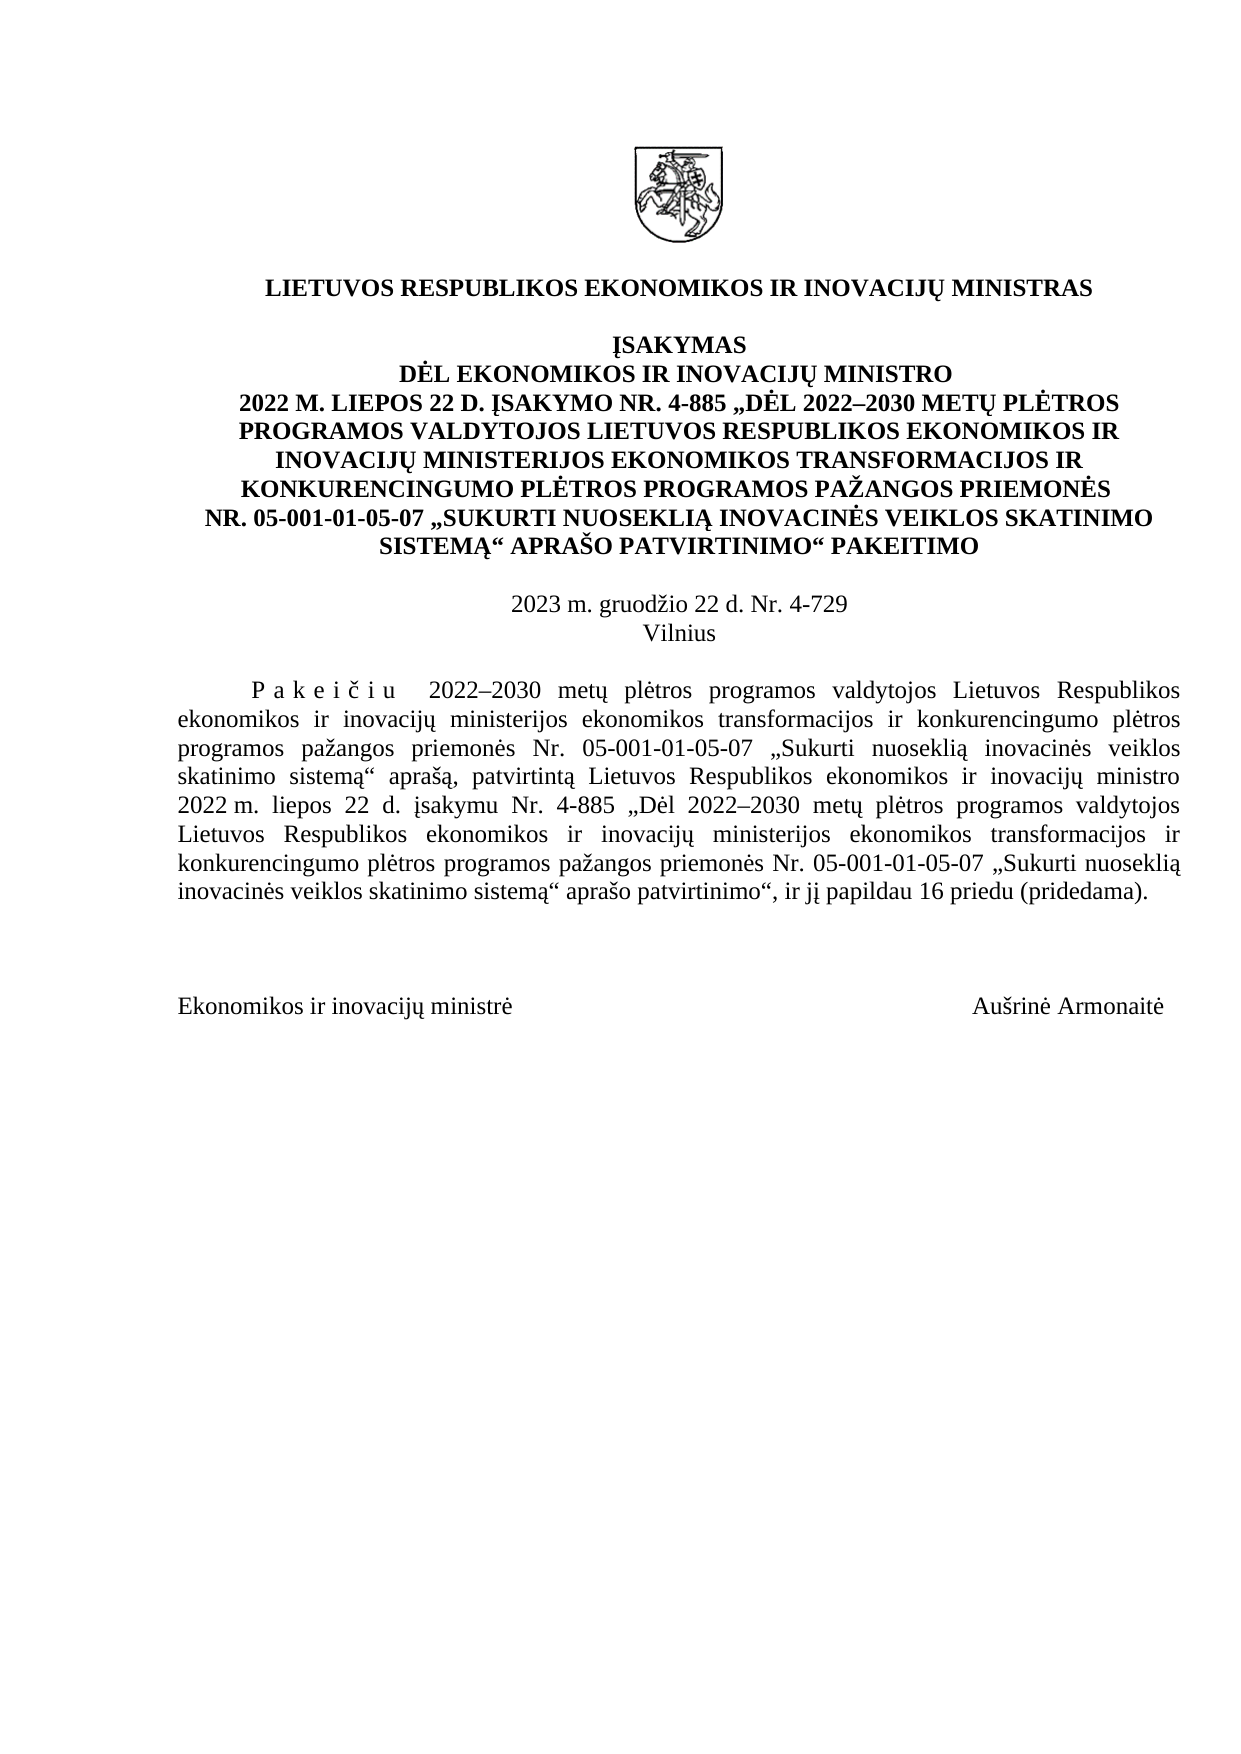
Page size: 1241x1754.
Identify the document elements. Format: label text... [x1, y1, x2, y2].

text LIETUVOS RESPUBLIKOS Ekonomikos ir inovacijų MINISTRAS [177, 273, 1181, 301]
text Pakeičiu 2022–2030 metų plėtros programos valdytojos Lietuvos Respublikos ekonomikos ir inovacijų ministerijos ekonomikos transformacijos ir konkurencingumo plėtros programos pažangos priemonės Nr. 05-001-01-05-07 „Sukurti nuoseklią inovacinės veiklos skatinimo sistemą“ aprašą, patvirtintą Lietuvos Respublikos ekonomikos ir inovacijų ministro 2022 m. liepos 22 d. įsakymu Nr. 4-885 „Dėl 2022–2030 metų plėtros programos valdytojos Lietuvos Respublikos ekonomikos ir inovacijų ministerijos ekonomikos transformacijos ir konkurencingumo plėtros programos pažangos priemonės Nr. 05-001-01-05-07 „Sukurti nuoseklią inovacinės veiklos skatinimo sistemą“ aprašo patvirtinimo“, ir jį papildau 16 priedu (pridedama). [177, 675, 1181, 905]
text Vilnius [177, 618, 1181, 646]
text NR. 05-001-01-05-07 „SUKURTI NUOSEKLIĄ INOVACINĖS VEIKLOS SKATINIMO SISTEMĄ“ APRAŠO PATVIRTINIMO“ PAKEITIMO [177, 503, 1181, 560]
text DĖL EKONOMIKOS IR INOVACIJŲ MINISTRO [177, 359, 1181, 388]
text 2022 M. LIEPOS 22 D. ĮSAKYMO NR. 4-885 „DĖL 2022–2030 METŲ PLĖTROS PROGRAMOS VALDYTOJOS LIETUVOS RESPUBLIKOS EKONOMIKOS IR INOVACIJŲ MINISTERIJOS EKONOMIKOS TRANSFORMACIJOS IR KONKURENCINGUMO PLĖTROS PROGRAMOS PAŽANGOS PRIEMONĖS [177, 388, 1181, 503]
text 2023 m. gruodžio 22 d. Nr. 4-729 [177, 589, 1181, 618]
text Ekonomikos ir inovacijų ministrė Aušrinė Armonaitė [177, 991, 1181, 1020]
text ĮSAKYMAS [177, 330, 1181, 359]
